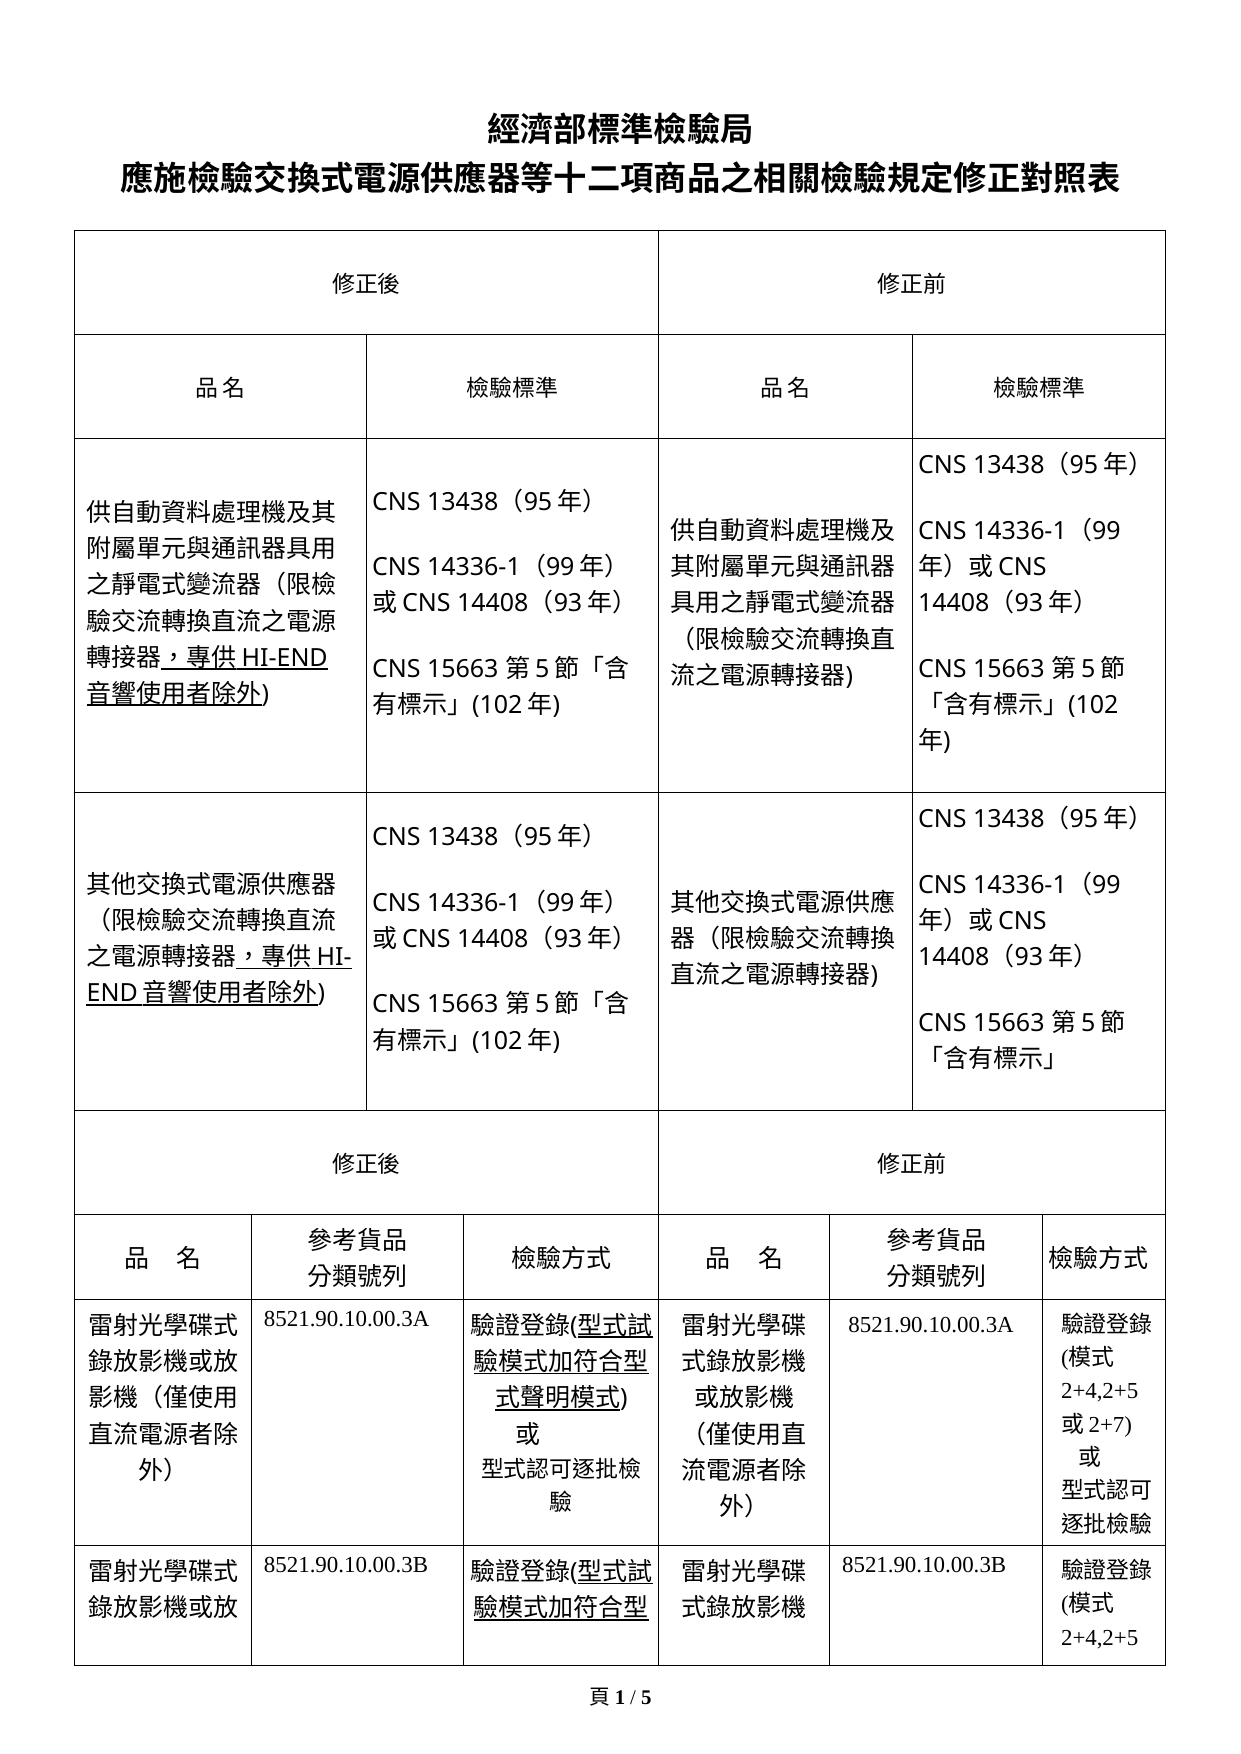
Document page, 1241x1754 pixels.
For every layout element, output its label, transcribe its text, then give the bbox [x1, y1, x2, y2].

table_cell 雷射光學碟式錄放影機或放 [75, 1546, 251, 1664]
table_cell CNS 13438（95年） CNS 14336-1（99年）或CNS 14408（93年） CNS 15663 第5節「含有標示」(102年) [367, 439, 658, 792]
table_cell 品 名 [75, 1215, 251, 1298]
table_cell CNS 13438（95年） CNS 14336-1（99年）或CNS 14408（93年） CNS 15663 第5節「含有標示」 [913, 793, 1165, 1109]
table_cell 參考貨品 分類號列 [830, 1215, 1042, 1298]
text 應施檢驗交換式電源供應器等十二項商品之相關檢驗規定修正對照表 [75, 151, 1165, 199]
table_cell CNS 13438（95年） CNS 14336-1（99年）或CNS 14408（93年） CNS 15663 第5節「含有標示」(102年) [913, 439, 1165, 792]
table_cell 檢驗方式 [464, 1215, 658, 1298]
table_cell CNS 13438（95年） CNS 14336-1（99年）或CNS 14408（93年） CNS 15663 第5節「含有標示」(102年) [367, 793, 658, 1109]
table_cell 驗證登錄(型式試驗模式加符合型 [464, 1546, 658, 1664]
table_cell 驗證登錄(型式試驗模式加符合型式聲明模式) 或 型式認可逐批檢驗 [464, 1300, 658, 1545]
table_cell 供自動資料處理機及其附屬單元與通訊器具用之靜電式變流器（限檢驗交流轉換直流之電源轉接器) [659, 439, 912, 792]
table_cell 驗證登錄(模式2+4,2+5或2+7) 或 型式認可逐批檢驗 [1043, 1300, 1165, 1545]
table_cell 8521.90.10.00.3B [830, 1546, 1042, 1664]
table_header 修正前 [659, 231, 1165, 334]
table_cell 8521.90.10.00.3A [830, 1300, 1042, 1545]
table_cell 檢驗標準 [367, 335, 658, 438]
table_header 修正後 [75, 231, 658, 334]
table_cell 其他交換式電源供應器（限檢驗交流轉換直流之電源轉接器，專供HI-END音響使用者除外) [75, 793, 366, 1109]
table_cell 雷射光學碟式錄放影機或放影機（僅使用直流電源者除外） [75, 1300, 251, 1545]
table_cell 修正後 [75, 1111, 658, 1213]
table_cell 供自動資料處理機及其附屬單元與通訊器具用之靜電式變流器（限檢驗交流轉換直流之電源轉接器，專供HI-END音響使用者除外) [75, 439, 366, 792]
table_cell 8521.90.10.00.3B [252, 1546, 463, 1664]
table_cell 雷射光學碟式錄放影機 [659, 1546, 829, 1664]
table_cell 雷射光學碟式錄放影機或放影機（僅使用直流電源者除外） [659, 1300, 829, 1545]
table_cell 品 名 [659, 1215, 829, 1298]
table_cell 檢驗方式 [1043, 1215, 1165, 1298]
table_cell 驗證登錄(模式2+4,2+5 [1043, 1546, 1165, 1664]
table_cell 8521.90.10.00.3A [252, 1300, 463, 1545]
table_cell 其他交換式電源供應器（限檢驗交流轉換直流之電源轉接器) [659, 793, 912, 1109]
table_cell 參考貨品 分類號列 [252, 1215, 463, 1298]
table_cell 修正前 [659, 1111, 1165, 1213]
table_cell 品 名 [659, 335, 912, 438]
table_cell 檢驗標準 [913, 335, 1165, 438]
table_cell 品 名 [75, 335, 366, 438]
text 經濟部標準檢驗局 [75, 103, 1165, 151]
